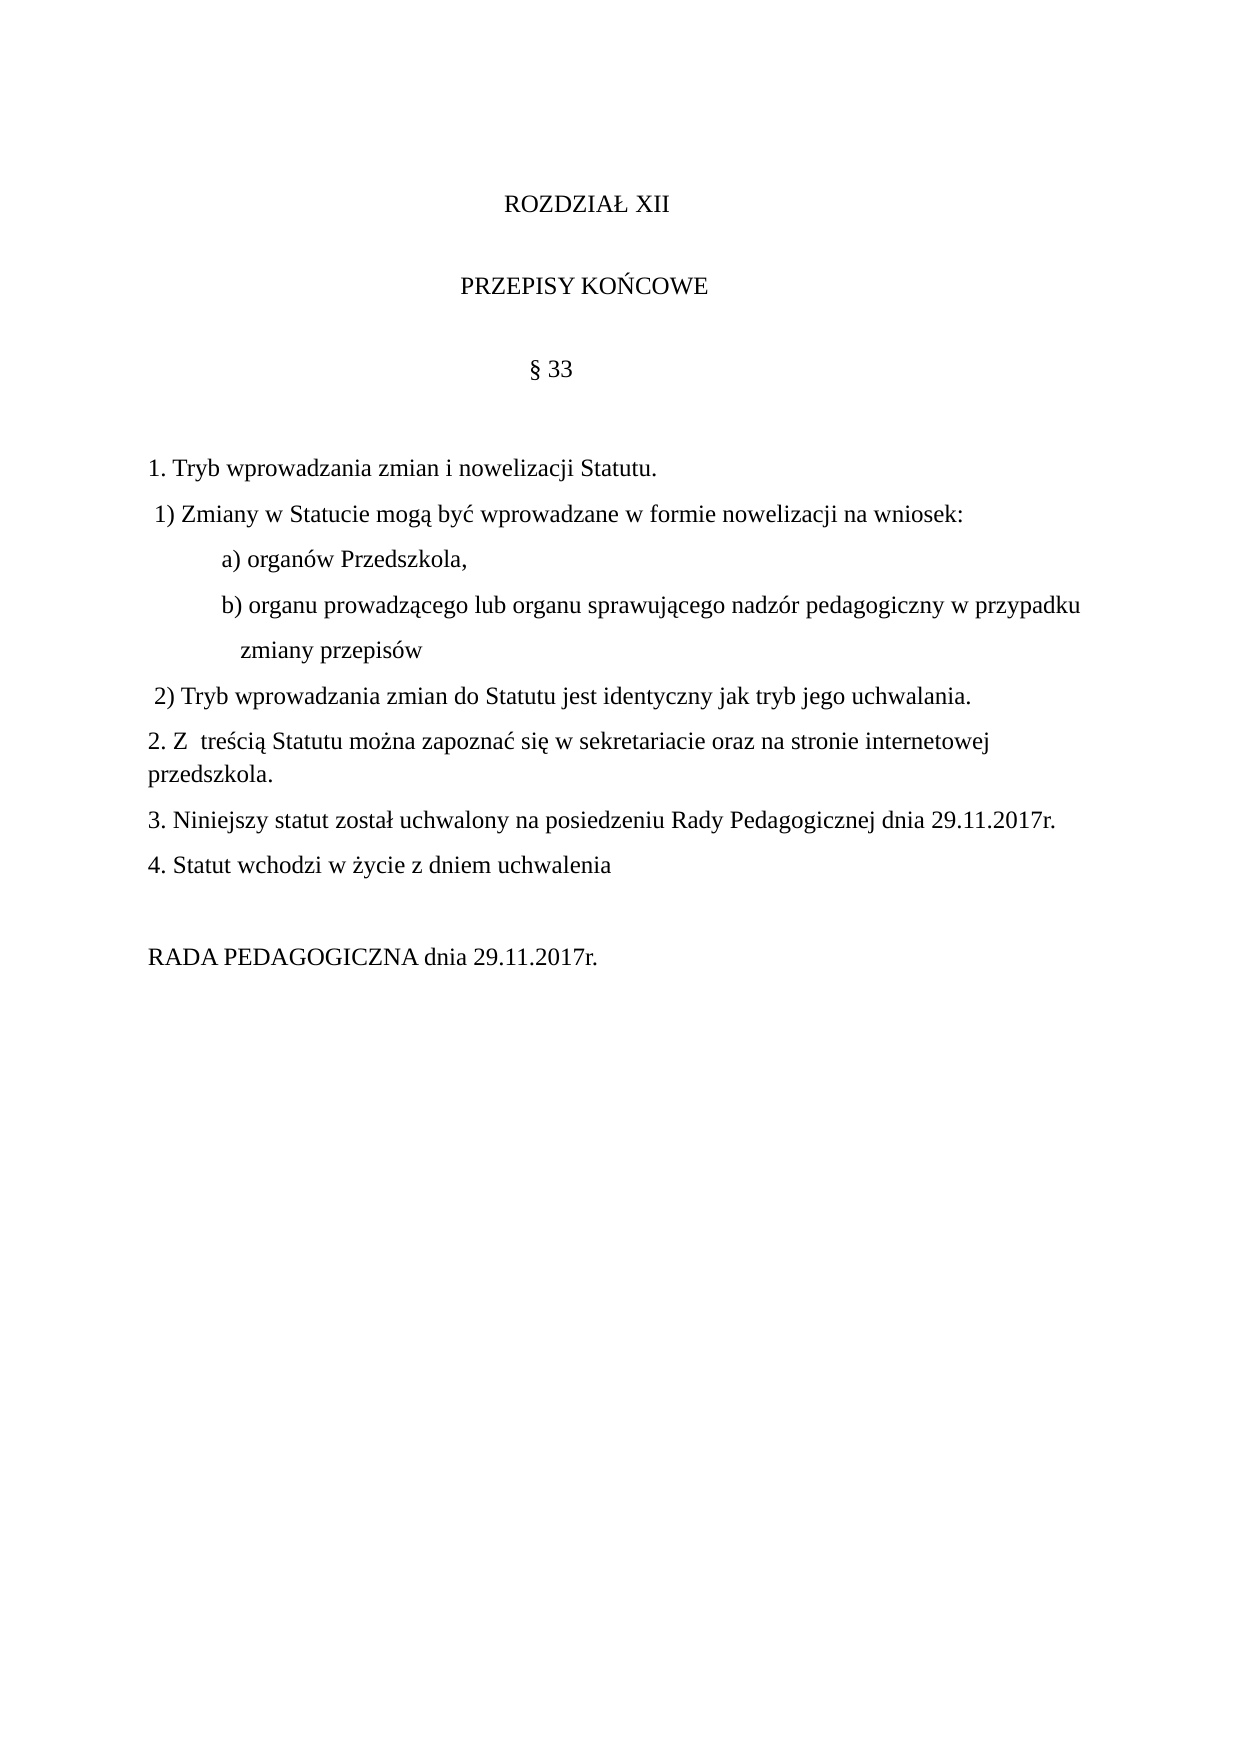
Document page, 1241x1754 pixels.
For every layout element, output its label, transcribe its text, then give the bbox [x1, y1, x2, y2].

text PRZEPISY KOŃCOWE [148, 271, 1093, 300]
text 1) Zmiany w Statucie mogą być wprowadzane w formie nowelizacji na wniosek: [148, 499, 1093, 528]
text zmiany przepisów [221, 635, 1093, 664]
text a) organów Przedszkola, [221, 544, 1093, 573]
text 1. Tryb wprowadzania zmian i nowelizacji Statutu. [148, 453, 1093, 482]
text § 33 [148, 354, 1093, 383]
text 4. Statut wchodzi w życie z dniem uchwalenia [148, 851, 1093, 879]
text ROZDZIAŁ XII [148, 189, 1093, 218]
text 2. Z treścią Statutu można zapoznać się w sekretariacie oraz na stronie internetowej przedszkola. [148, 726, 1093, 788]
text RADA PEDAGOGICZNA dnia 29.11.2017r. [148, 942, 1093, 970]
text 3. Niniejszy statut został uchwalony na posiedzeniu Rady Pedagogicznej dnia 29.11.2017r. [148, 805, 1093, 834]
text 2) Tryb wprowadzania zmian do Statutu jest identyczny jak tryb jego uchwalania. [148, 681, 1093, 710]
text b) organu prowadzącego lub organu sprawującego nadzór pedagogiczny w przypadku [221, 590, 1093, 619]
